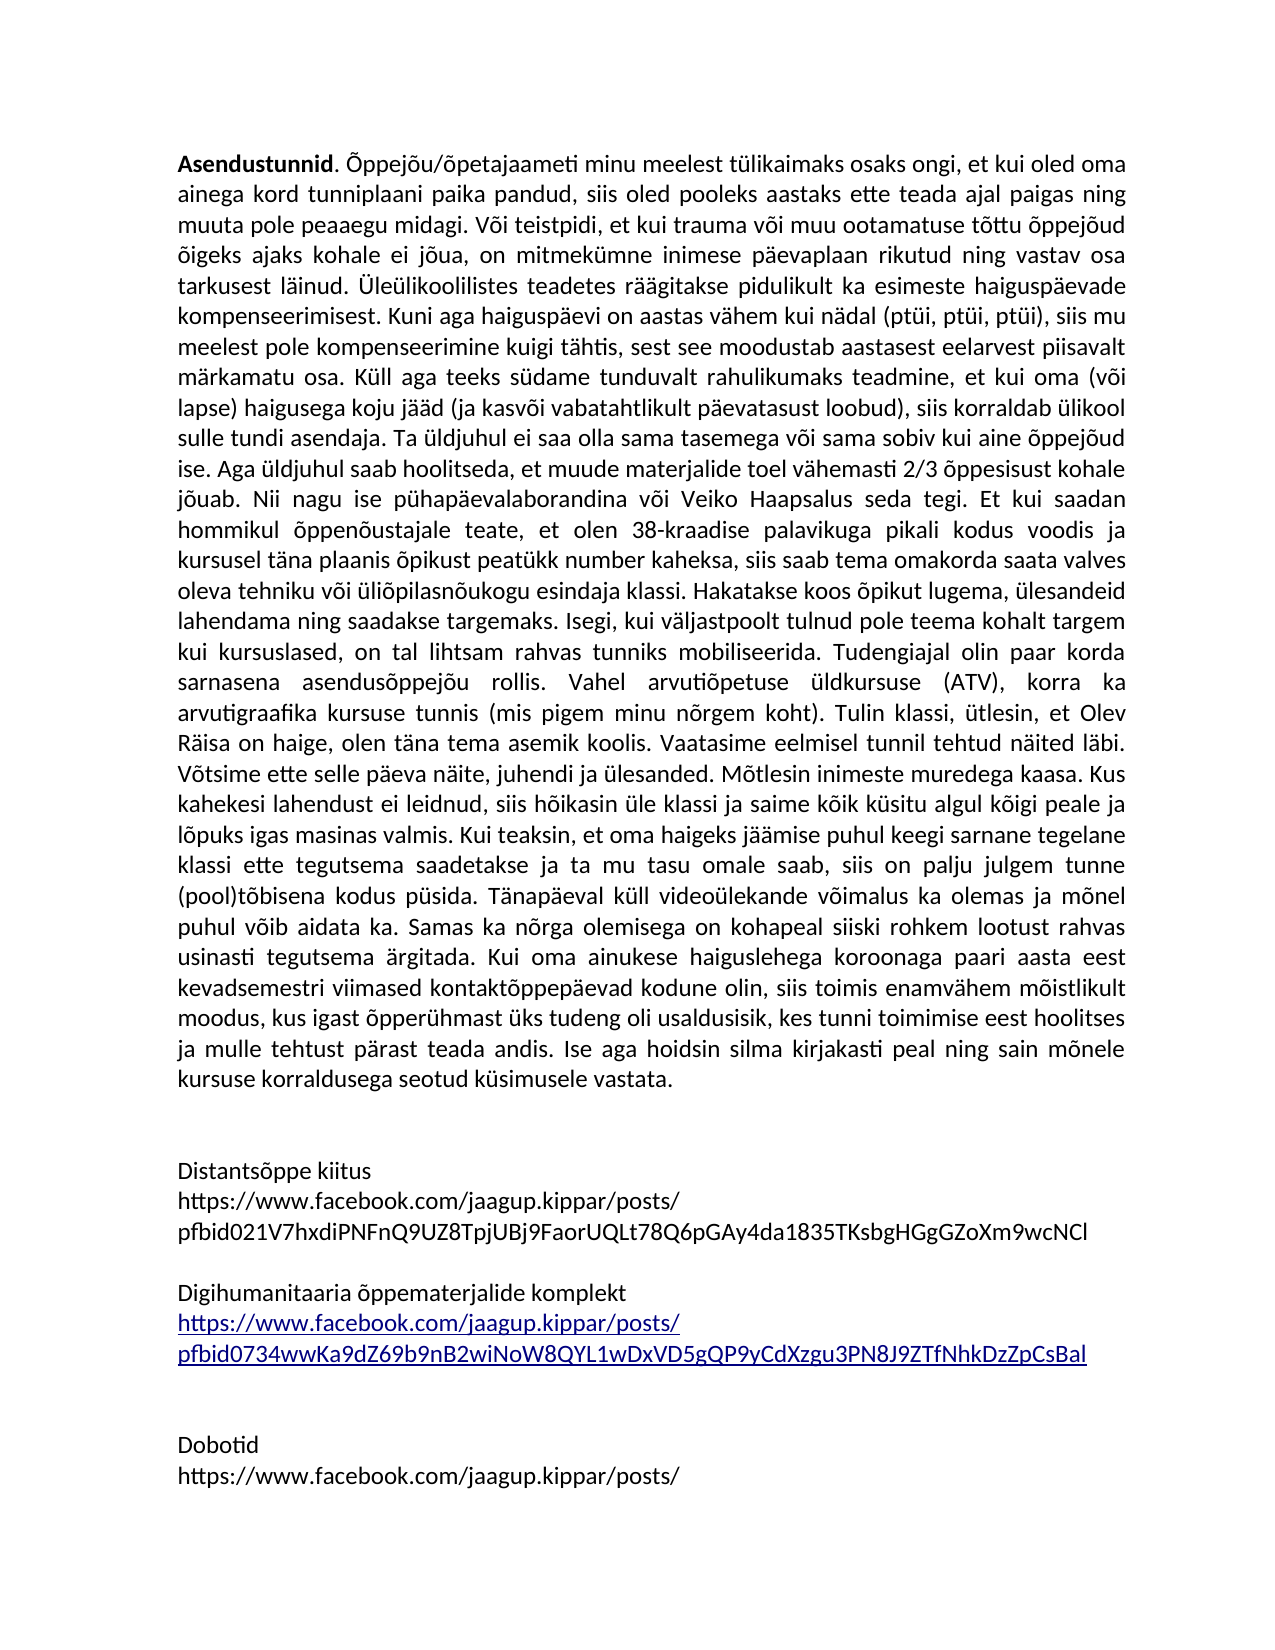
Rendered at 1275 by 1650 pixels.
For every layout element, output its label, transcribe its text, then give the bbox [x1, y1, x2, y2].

text https://www.facebook.com/jaagup.kippar/posts/pfbid0734wwKa9dZ69b9nB2wiNoW8QYL1wDxVD5gQP9yCdXzgu3PN8J9ZTfNhkDzZpCsBal [177, 1307, 1127, 1368]
text https://www.facebook.com/jaagup.kippar/posts/ [177, 1460, 1127, 1491]
text https://www.facebook.com/jaagup.kippar/posts/pfbid021V7hxdiPNFnQ9UZ8TpjUBj9FaorUQLt78Q6pGAy4da1835TKsbgHGgGZoXm9wcNCl [177, 1185, 1127, 1246]
text Digihumanitaaria õppematerjalide komplekt [177, 1277, 1127, 1307]
text Dobotid [177, 1429, 1127, 1460]
text Distantsõppe kiitus [177, 1155, 1127, 1185]
text Asendustunnid. Õppejõu/õpetajaameti minu meelest tülikaimaks osaks ongi, et kui oled oma ainega kord tunniplaani paika pandud, siis oled pooleks aastaks ette teada ajal paigas ning muuta pole peaaegu midagi. Või teistpidi, et kui trauma või muu ootamatuse tõttu õppejõud õigeks ajaks kohale ei jõua, on mitmekümne inimese päevaplaan rikutud ning vastav osa tarkusest läinud. Üleülikoolilistes teadetes räägitakse pidulikult ka esimeste haiguspäevade kompenseerimisest. Kuni aga haiguspäevi on aastas vähem kui nädal (ptüi, ptüi, ptüi), siis mu meelest pole kompenseerimine kuigi tähtis, sest see moodustab aastasest eelarvest piisavalt märkamatu osa. Küll aga teeks südame tunduvalt rahulikumaks teadmine, et kui oma (või lapse) haigusega koju jääd (ja kasvõi vabatahtlikult päevatasust loobud), siis korraldab ülikool sulle tundi asendaja. Ta üldjuhul ei saa olla sama tasemega või sama sobiv kui aine õppejõud ise. Aga üldjuhul saab hoolitseda, et muude materjalide toel vähemasti 2/3 õppesisust kohale jõuab. Nii nagu ise pühapäevalaborandina või Veiko Haapsalus seda tegi. Et kui saadan hommikul õppenõustajale teate, et olen 38-kraadise palavikuga pikali kodus voodis ja kursusel täna plaanis õpikust peatükk number kaheksa, siis saab tema omakorda saata valves oleva tehniku või üliõpilasnõukogu esindaja klassi. Hakatakse koos õpikut lugema, ülesandeid lahendama ning saadakse targemaks. Isegi, kui väljastpoolt tulnud pole teema kohalt targem kui kursuslased, on tal lihtsam rahvas tunniks mobiliseerida. Tudengiajal olin paar korda sarnasena asendusõppejõu rollis. Vahel arvutiõpetuse üldkursuse (ATV), korra ka arvutigraafika kursuse tunnis (mis pigem minu nõrgem koht). Tulin klassi, ütlesin, et Olev Räisa on haige, olen täna tema asemik koolis. Vaatasime eelmisel tunnil tehtud näited läbi. Võtsime ette selle päeva näite, juhendi ja ülesanded. Mõtlesin inimeste muredega kaasa. Kus kahekesi lahendust ei leidnud, siis hõikasin üle klassi ja saime kõik küsitu algul kõigi peale ja lõpuks igas masinas valmis. Kui teaksin, et oma haigeks jäämise puhul keegi sarnane tegelane klassi ette tegutsema saadetakse ja ta mu tasu omale saab, siis on palju julgem tunne (pool)tõbisena kodus püsida. Tänapäeval küll videoülekande võimalus ka olemas ja mõnel puhul võib aidata ka. Samas ka nõrga olemisega on kohapeal siiski rohkem lootust rahvas usinasti tegutsema ärgitada. Kui oma ainukese haiguslehega koroonaga paari aasta eest kevadsemestri viimased kontaktõppepäevad kodune olin, siis toimis enamvähem mõistlikult moodus, kus igast õpperühmast üks tudeng oli usaldusisik, kes tunni toimimise eest hoolitses ja mulle tehtust pärast teada andis. Ise aga hoidsin silma kirjakasti peal ning sain mõnele kursuse korraldusega seotud küsimusele vastata. [177, 148, 1127, 1094]
